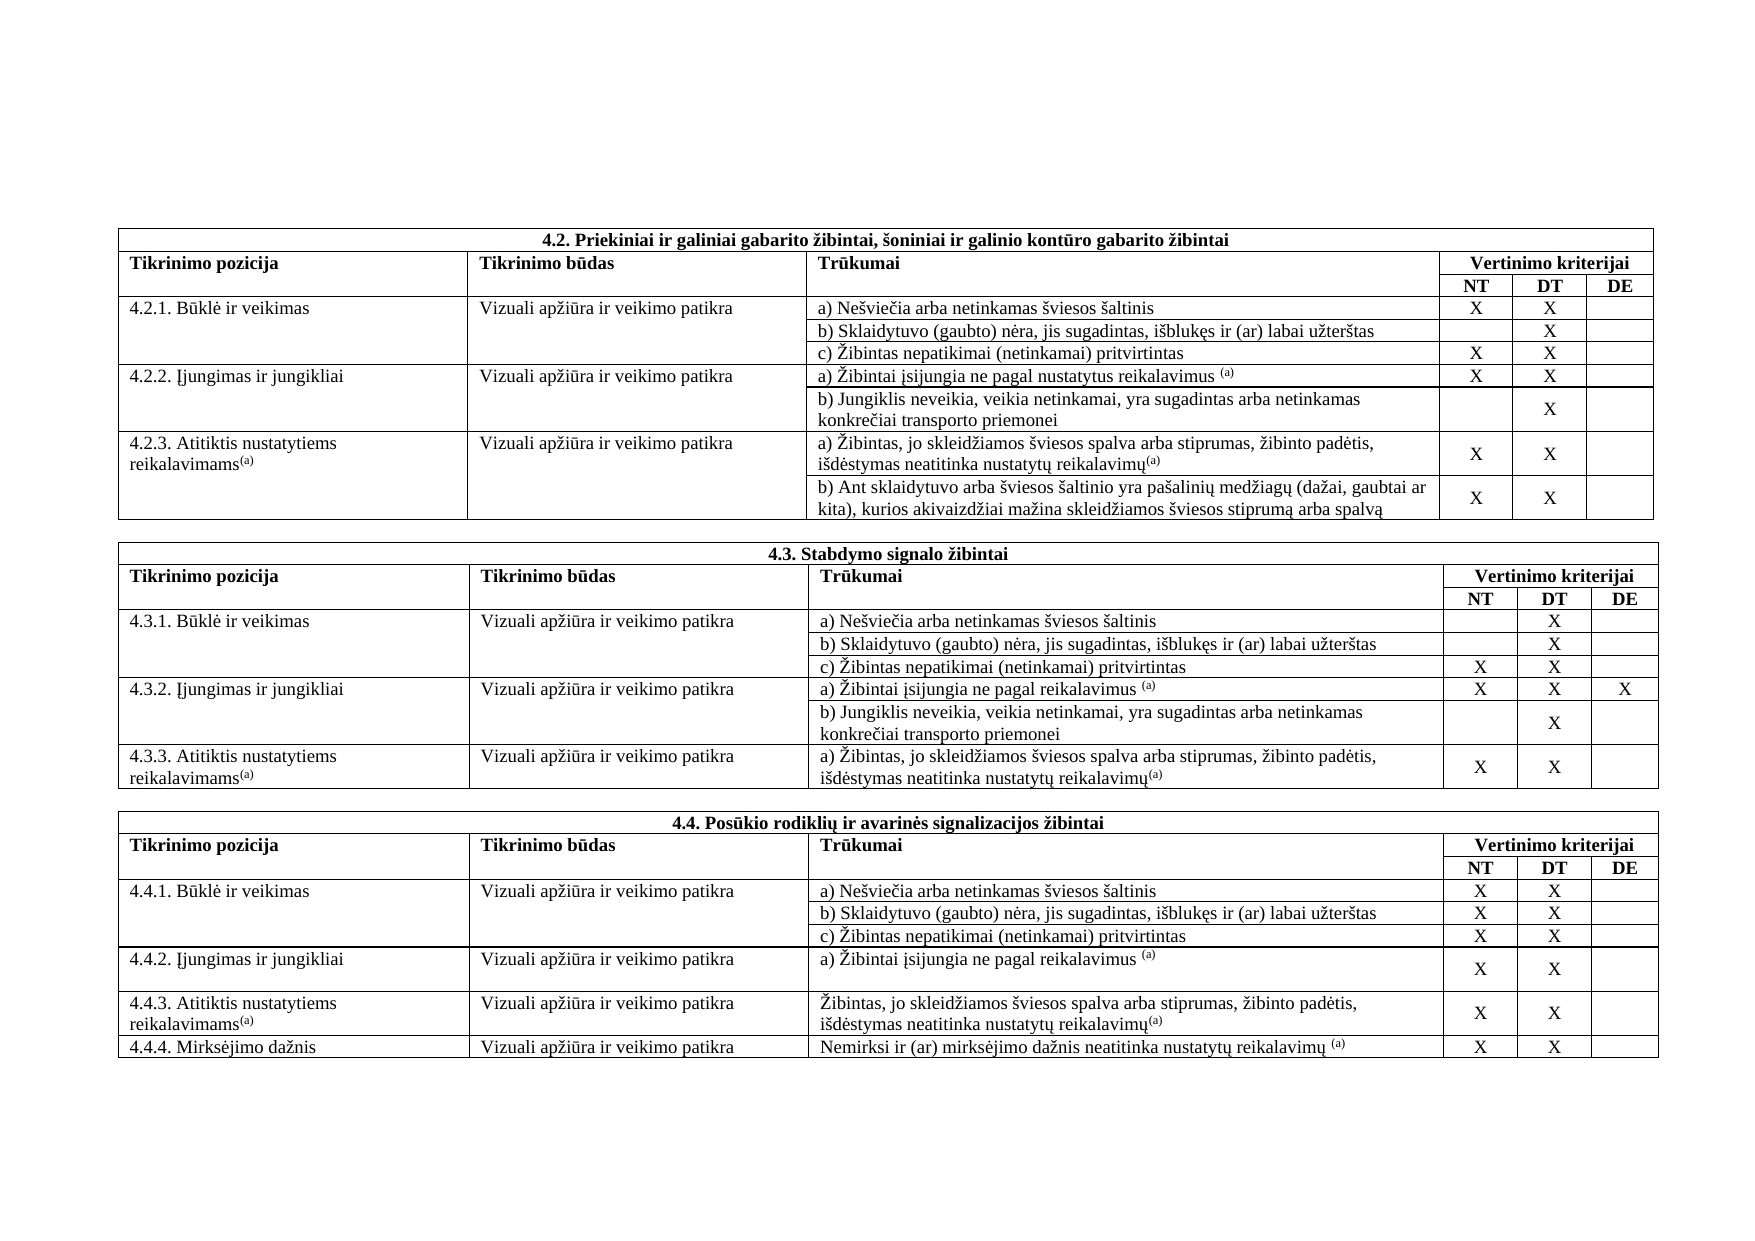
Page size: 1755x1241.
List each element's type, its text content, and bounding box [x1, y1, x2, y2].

table_cell Nemirksi ir (ar) mirksėjimo dažnis neatitinka nustatytų reikalavimų (a) [809, 1036, 1443, 1057]
table_cell 4.3.2. Įjungimas ir jungikliai [119, 678, 469, 744]
table_cell X [1440, 342, 1512, 364]
table_cell DE [1592, 857, 1658, 878]
table_cell 4.4.3. Atitiktis nustatytiems reikalavimams(a) [119, 992, 469, 1035]
table_cell [1592, 1036, 1658, 1057]
table_cell 4.3.3. Atitiktis nustatytiems reikalavimams(a) [119, 745, 469, 788]
table_cell X [1518, 902, 1591, 924]
table_cell X [1518, 925, 1591, 946]
table_cell X [1444, 1036, 1517, 1057]
table_cell X [1444, 948, 1517, 991]
table_cell X [1518, 1036, 1591, 1057]
table_cell Trūkumai [809, 834, 1443, 878]
table_cell a) Žibintas, jo skleidžiamos šviesos spalva arba stiprumas, žibinto padėtis, išdėstymas neatitinka nustatytų reikalavimų(a) [809, 745, 1443, 788]
table_cell c) Žibintas nepatikimai (netinkamai) pritvirtintas [809, 656, 1443, 677]
table_cell X [1518, 992, 1591, 1035]
table_cell 4.2.2. Įjungimas ir jungikliai [119, 365, 467, 431]
table_cell X [1518, 610, 1591, 632]
table_cell b) Sklaidytuvo (gaubto) nėra, jis sugadintas, išblukęs ir (ar) labai užterštas [809, 633, 1443, 654]
table_cell Vizuali apžiūra ir veikimo patikra [468, 432, 806, 519]
table_cell X [1444, 925, 1517, 946]
table_cell X [1440, 476, 1512, 519]
table_cell Vizuali apžiūra ir veikimo patikra [470, 1036, 808, 1057]
table_cell [1592, 633, 1658, 654]
table_cell X [1592, 678, 1658, 700]
table_cell Žibintas, jo skleidžiamos šviesos spalva arba stiprumas, žibinto padėtis, išdėstymas neatitinka nustatytų reikalavimų(a) [809, 992, 1443, 1035]
table_cell a) Nešviečia arba netinkamas šviesos šaltinis [807, 297, 1439, 319]
table_cell X [1518, 880, 1591, 901]
table_cell 4.2.1. Būklė ir veikimas [119, 297, 467, 364]
table_cell NT [1444, 588, 1517, 609]
table_cell X [1513, 297, 1586, 319]
table_cell Vertinimo kriterijai [1444, 834, 1658, 856]
table_cell [1592, 992, 1658, 1035]
table_cell a) Žibintai įsijungia ne pagal nustatytus reikalavimus (a) [807, 365, 1439, 386]
table_cell b) Ant sklaidytuvo arba šviesos šaltinio yra pašalinių medžiagų (dažai, gaubtai ar kita), kurios akivaizdžiai mažina skleidžiamos šviesos stiprumą arba spalvą [807, 476, 1439, 519]
table_cell X [1440, 365, 1512, 386]
table_cell a) Žibintai įsijungia ne pagal reikalavimus (a) [809, 678, 1443, 700]
table_cell Vertinimo kriterijai [1440, 252, 1653, 273]
table_cell [1592, 925, 1658, 946]
table_cell X [1444, 656, 1517, 677]
table_cell Vizuali apžiūra ir veikimo patikra [470, 880, 808, 946]
table_cell 4.4.1. Būklė ir veikimas [119, 880, 469, 946]
table_cell a) Žibintai įsijungia ne pagal reikalavimus (a) [809, 948, 1443, 991]
table_cell [1587, 297, 1653, 319]
table_cell Tikrinimo būdas [470, 565, 808, 609]
table_cell 4.4.2. Įjungimas ir jungikliai [119, 948, 469, 991]
table_cell DT [1518, 588, 1591, 609]
table_cell b) Sklaidytuvo (gaubto) nėra, jis sugadintas, išblukęs ir (ar) labai užterštas [807, 320, 1439, 341]
table_cell a) Žibintas, jo skleidžiamos šviesos spalva arba stiprumas, žibinto padėtis, išdėstymas neatitinka nustatytų reikalavimų(a) [807, 432, 1439, 475]
table_cell [1592, 902, 1658, 924]
table_cell X [1440, 297, 1512, 319]
table_cell [1592, 880, 1658, 901]
table_cell NT [1444, 857, 1517, 878]
table_cell X [1518, 745, 1591, 788]
table_cell a) Nešviečia arba netinkamas šviesos šaltinis [809, 610, 1443, 632]
table_cell [1444, 610, 1517, 632]
table_cell [1587, 342, 1653, 364]
table_cell Vizuali apžiūra ir veikimo patikra [468, 365, 806, 431]
table_cell [1592, 745, 1658, 788]
table_cell [1592, 656, 1658, 677]
table_header 4.4. Posūkio rodiklių ir avarinės signalizacijos žibintai [119, 812, 1658, 833]
table_cell X [1444, 902, 1517, 924]
table_cell c) Žibintas nepatikimai (netinkamai) pritvirtintas [807, 342, 1439, 364]
table_cell [1592, 610, 1658, 632]
table_cell [1440, 320, 1512, 341]
table_cell Vizuali apžiūra ir veikimo patikra [470, 745, 808, 788]
table_cell Vizuali apžiūra ir veikimo patikra [470, 678, 808, 744]
table_cell Tikrinimo pozicija [119, 252, 467, 296]
table_cell a) Nešviečia arba netinkamas šviesos šaltinis [809, 880, 1443, 901]
table_cell [1587, 388, 1653, 431]
table_cell X [1513, 320, 1586, 341]
table_cell X [1518, 678, 1591, 700]
table_cell [1592, 701, 1658, 744]
table_cell NT [1440, 275, 1512, 296]
table_cell Vertinimo kriterijai [1444, 565, 1658, 587]
table_cell Vizuali apžiūra ir veikimo patikra [468, 297, 806, 364]
table_cell X [1444, 678, 1517, 700]
table_cell [1587, 432, 1653, 475]
table_cell X [1513, 388, 1586, 431]
table_cell X [1513, 342, 1586, 364]
table_cell [1592, 948, 1658, 991]
table_cell X [1518, 948, 1591, 991]
table_cell Trūkumai [809, 565, 1443, 609]
table_cell DT [1513, 275, 1586, 296]
table_cell X [1513, 476, 1586, 519]
table_cell b) Sklaidytuvo (gaubto) nėra, jis sugadintas, išblukęs ir (ar) labai užterštas [809, 902, 1443, 924]
table_cell X [1518, 701, 1591, 744]
table_cell X [1518, 656, 1591, 677]
table_cell Tikrinimo būdas [468, 252, 806, 296]
table_cell 4.2.3. Atitiktis nustatytiems reikalavimams(a) [119, 432, 467, 519]
table_cell [1440, 388, 1512, 431]
table_cell Vizuali apžiūra ir veikimo patikra [470, 992, 808, 1035]
table_cell X [1444, 992, 1517, 1035]
table_cell DE [1592, 588, 1658, 609]
table_cell [1444, 701, 1517, 744]
table_cell 4.3.1. Būklė ir veikimas [119, 610, 469, 677]
table_cell [1444, 633, 1517, 654]
table_cell [1587, 320, 1653, 341]
table_cell X [1440, 432, 1512, 475]
table_header 4.3. Stabdymo signalo žibintai [119, 543, 1658, 564]
table_cell Trūkumai [807, 252, 1439, 296]
table_cell [1587, 476, 1653, 519]
table_cell 4.4.4. Mirksėjimo dažnis [119, 1036, 469, 1057]
table_cell DT [1518, 857, 1591, 878]
table_cell b) Jungiklis neveikia, veikia netinkamai, yra sugadintas arba netinkamas konkrečiai transporto priemonei [809, 701, 1443, 744]
table_cell DE [1587, 275, 1653, 296]
table_cell Tikrinimo būdas [470, 834, 808, 878]
table_header 4.2. Priekiniai ir galiniai gabarito žibintai, šoniniai ir galinio kontūro gabarito žibintai [119, 229, 1653, 251]
table_cell Vizuali apžiūra ir veikimo patikra [470, 610, 808, 677]
table_cell Tikrinimo pozicija [119, 565, 469, 609]
table_cell X [1444, 745, 1517, 788]
table_cell X [1513, 432, 1586, 475]
table_cell Vizuali apžiūra ir veikimo patikra [470, 948, 808, 991]
table_cell X [1513, 365, 1586, 386]
table_cell c) Žibintas nepatikimai (netinkamai) pritvirtintas [809, 925, 1443, 946]
table_cell X [1444, 880, 1517, 901]
table_cell [1587, 365, 1653, 386]
table_cell X [1518, 633, 1591, 654]
table_cell b) Jungiklis neveikia, veikia netinkamai, yra sugadintas arba netinkamas konkrečiai transporto priemonei [807, 388, 1439, 431]
table_cell Tikrinimo pozicija [119, 834, 469, 878]
